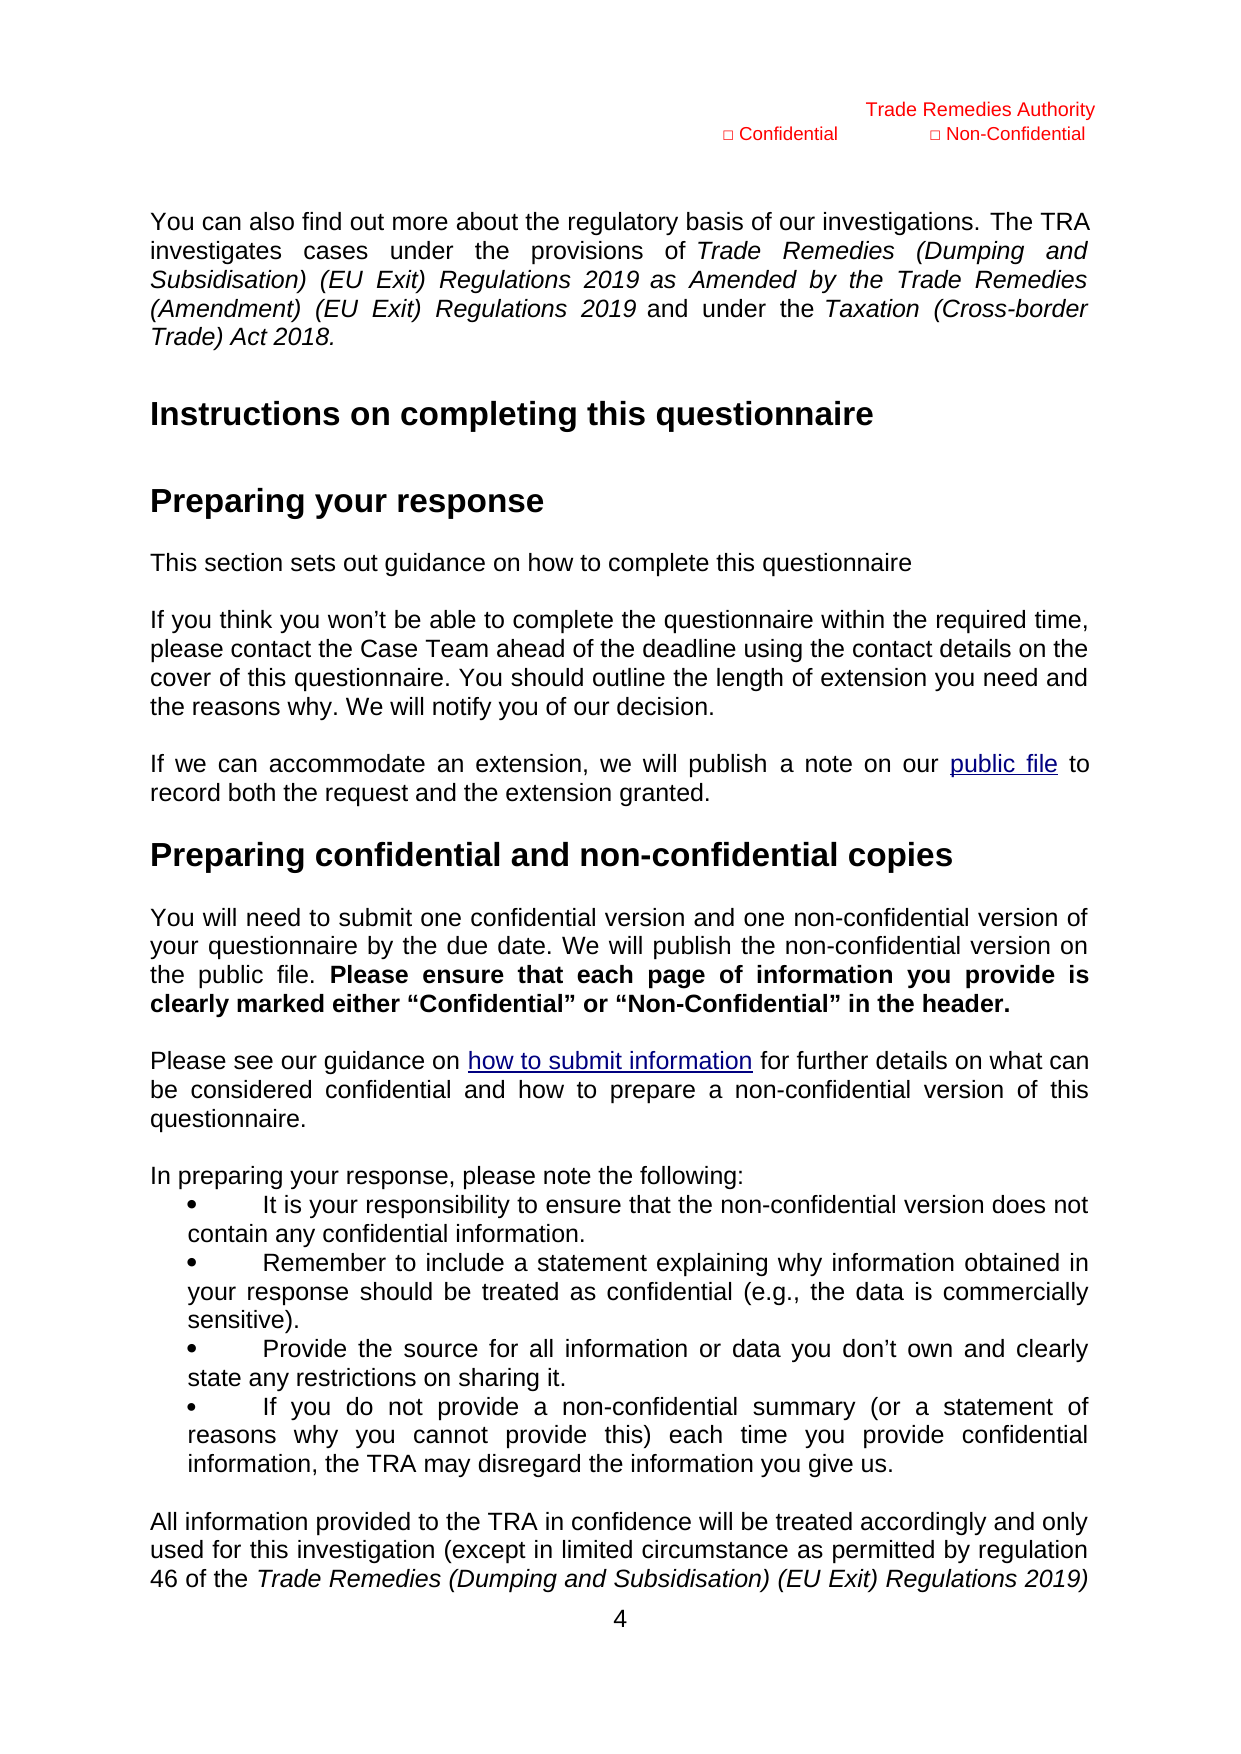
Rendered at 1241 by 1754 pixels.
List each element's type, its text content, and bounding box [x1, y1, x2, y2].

text If you think you won’t be able to complete the questionnaire within the required time, please contact the Case Team ahead of the deadline using the contact details on the cover of this questionnaire. You should outline the length of extension you need and the reasons why. We will notify you of our decision. [150, 605, 1090, 720]
text All information provided to the TRA in confidence will be treated accordingly and only used for this investigation (except in limited circumstance as permitted by regulation 46 of the Trade Remedies (Dumping and Subsidisation) (EU Exit) Regulations 2019) [150, 1507, 1090, 1593]
text This section sets out guidance on how to complete this questionnaire [150, 548, 1090, 577]
text Preparing your response [150, 481, 1090, 519]
text If we can accommodate an extension, we will publish a note on our public file to record both the request and the extension granted. [150, 749, 1090, 807]
text Preparing confidential and non-confidential copies [150, 835, 1090, 874]
list Remember to include a statement explaining why information obtained in your response should be treated as confidential (e.g., the data is commercially sensitive). [187, 1248, 1090, 1334]
list If you do not provide a non-confidential summary (or a statement of reasons why you cannot provide this) each time you provide confidential information, the TRA may disregard the information you give us. [187, 1392, 1090, 1478]
subtitle Instructions on completing this questionnaire [150, 394, 1090, 433]
text You will need to submit one confidential version and one non-confidential version of your questionnaire by the due date. We will publish the non-confidential version on the public file. Please ensure that each page of information you provide is clearly marked either “Confidential” or “Non-Confidential” in the header. [150, 903, 1090, 1018]
text You can also find out more about the regulatory basis of our investigations. The TRA investigates cases under the provisions of Trade Remedies (Dumping and Subsidisation) (EU Exit) Regulations 2019 as Amended by the Trade Remedies (Amendment) (EU Exit) Regulations 2019 and under the Taxation (Cross-border Trade) Act 2018. [150, 207, 1090, 351]
text In preparing your response, please note the following: [150, 1161, 1090, 1190]
list Provide the source for all information or data you don’t own and clearly state any restrictions on sharing it. [187, 1334, 1090, 1392]
list It is your responsibility to ensure that the non-confidential version does not contain any confidential information. [187, 1190, 1090, 1248]
text Please see our guidance on how to submit information for further details on what can be considered confidential and how to prepare a non-confidential version of this questionnaire. [150, 1046, 1090, 1133]
